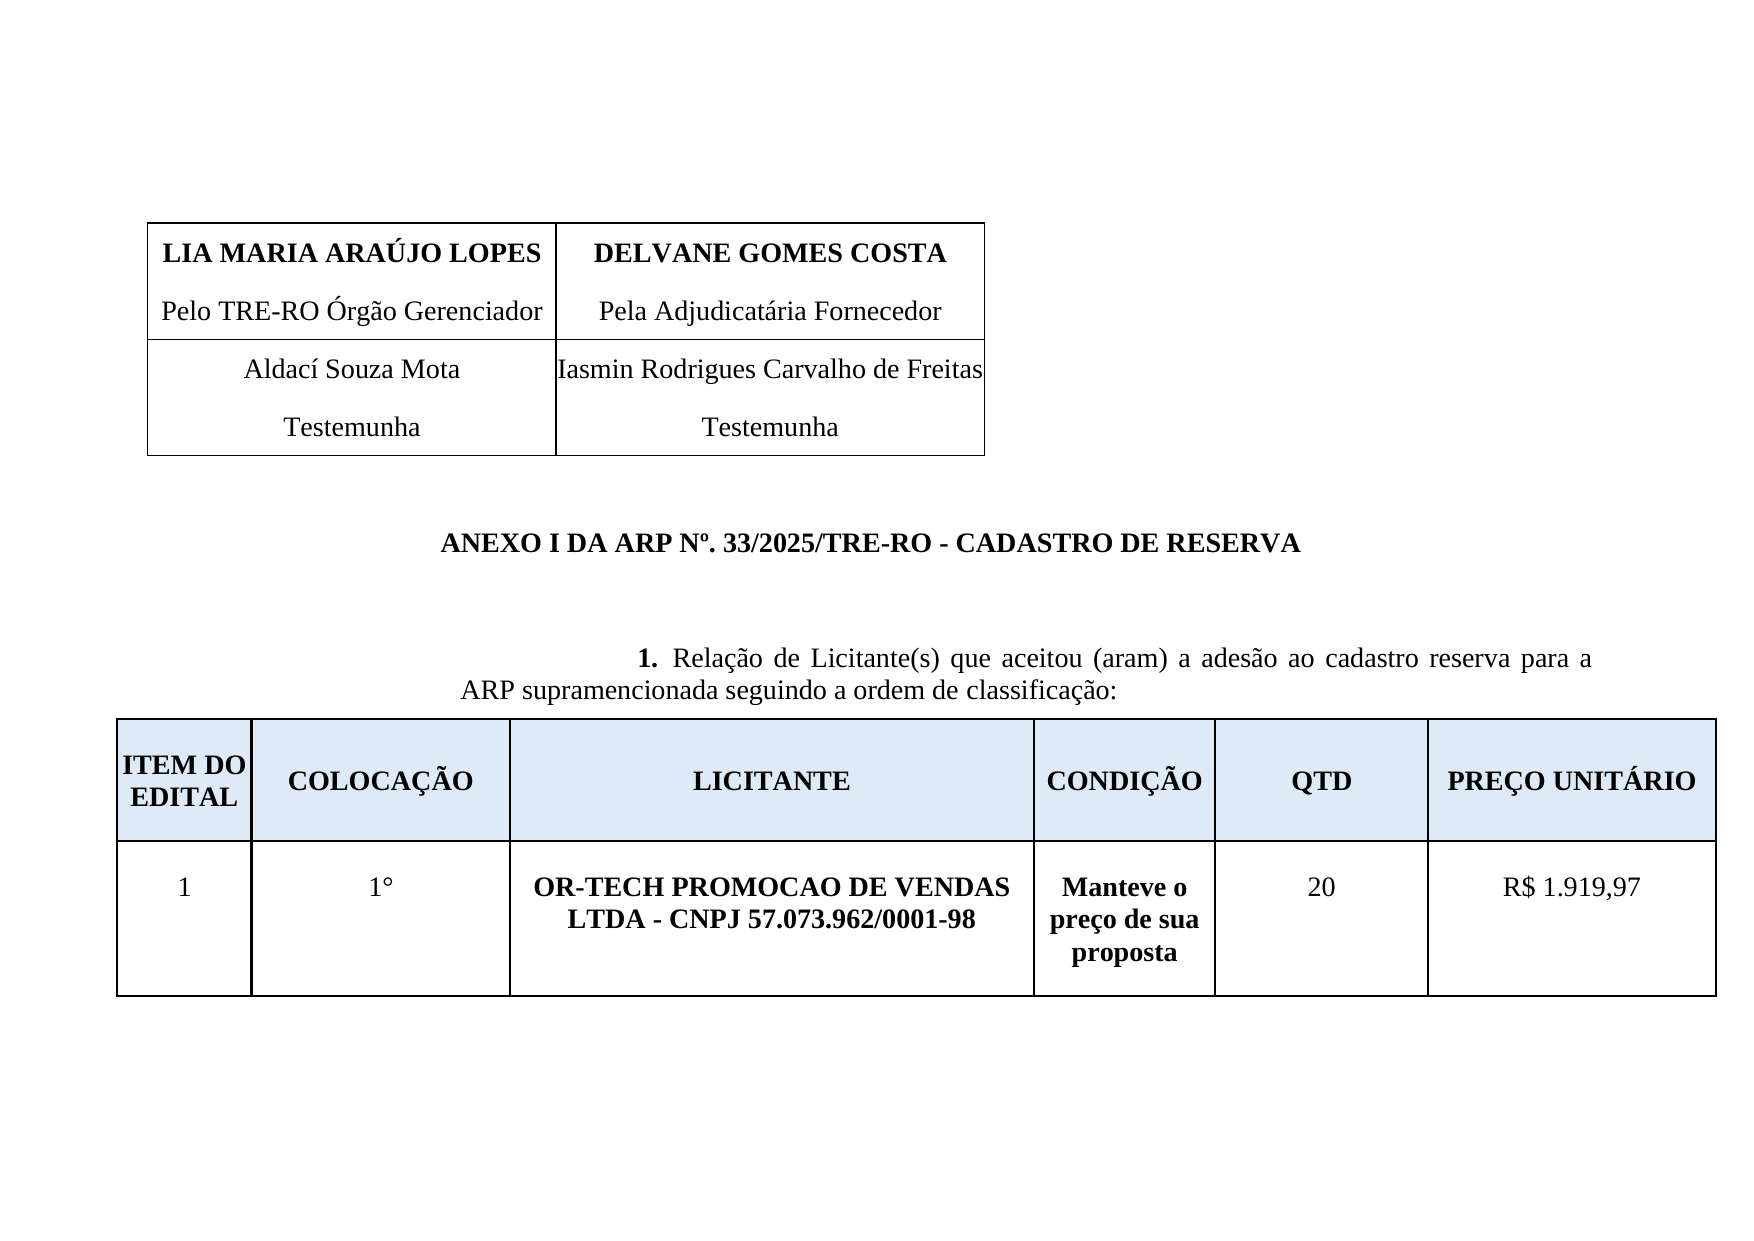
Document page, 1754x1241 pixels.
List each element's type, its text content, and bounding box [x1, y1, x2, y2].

table_header QTD [1216, 720, 1427, 840]
table_header DELVANE GOMES COSTA Pela Adjudicatária Fornecedor [557, 224, 984, 338]
table_cell 1 [118, 842, 250, 994]
text ANEXO I DA ARP Nº. 33/2025/TRE-RO - CADASTRO DE RESERVA [148, 526, 1594, 559]
table_cell 1° [253, 842, 509, 994]
table_cell R$ 1.919,97 [1429, 842, 1715, 994]
table_header COLOCAÇÃO [253, 720, 509, 840]
text 1. Relação de Licitante(s) que aceitou (aram) a adesão ao cadastro reserva para a ARP supramencionada seguindo a ordem de classificação: [460, 641, 1594, 706]
table_cell 20 [1216, 842, 1427, 994]
table_cell Manteve o preço de sua proposta [1035, 842, 1214, 994]
table_header PREÇO UNITÁRIO [1429, 720, 1715, 840]
table_cell OR-TECH PROMOCAO DE VENDAS LTDA - CNPJ 57.073.962/0001-98 [511, 842, 1033, 994]
table_header LICITANTE [511, 720, 1033, 840]
table_cell Iasmin Rodrigues Carvalho de Freitas Testemunha [557, 340, 984, 455]
table_header LIA MARIA ARAÚJO LOPES Pelo TRE-RO Órgão Gerenciador [148, 224, 555, 338]
table_header CONDIÇÃO [1035, 720, 1214, 840]
table_header ITEM DO EDITAL [118, 720, 250, 840]
table_cell Aldací Souza Mota Testemunha [148, 340, 555, 455]
